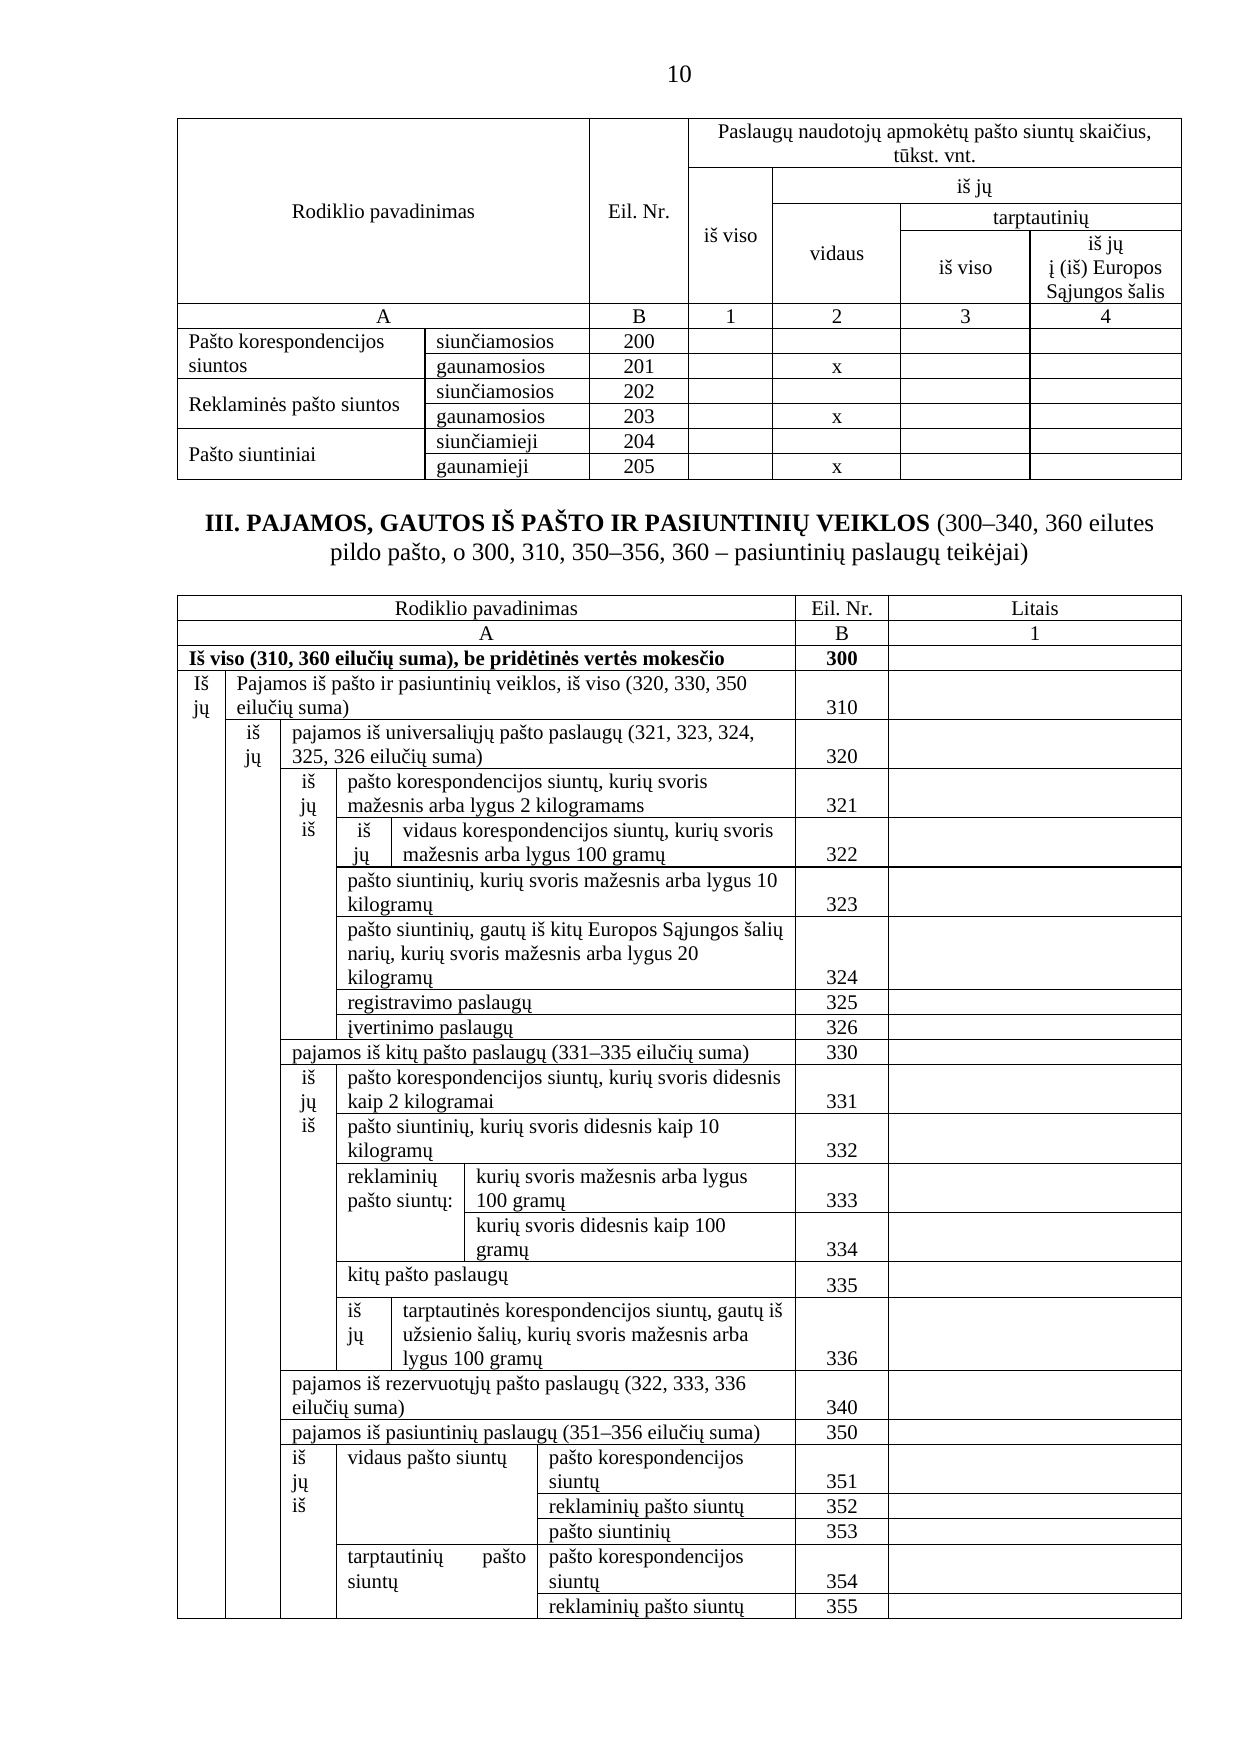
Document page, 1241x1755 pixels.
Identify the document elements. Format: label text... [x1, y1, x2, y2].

table_cell pašto korespondencijos siuntų [538, 1445, 795, 1493]
table_cell kurių svoris didesnis kaip 100 gramų [465, 1213, 795, 1261]
table_header Rodiklio pavadinimas [178, 596, 795, 619]
table_cell [901, 379, 1029, 403]
table_cell [889, 720, 1181, 768]
table_cell Pašto siuntiniai [178, 429, 424, 478]
table_cell 353 [796, 1519, 888, 1543]
table_cell [901, 429, 1029, 453]
table_cell [889, 1371, 1181, 1419]
table_cell gaunamosios [426, 354, 589, 378]
table_cell [889, 769, 1181, 817]
table_cell 332 [796, 1114, 888, 1162]
table_cell [773, 379, 900, 403]
table_cell tarptautinių [901, 204, 1181, 229]
table_cell [889, 1445, 1181, 1493]
table_cell siunčiamosios [426, 329, 589, 353]
table_cell 201 [590, 354, 688, 378]
table_cell [889, 917, 1181, 989]
table_cell 333 [796, 1164, 888, 1212]
table_cell 300 [796, 646, 888, 670]
table_cell 1 [689, 304, 772, 328]
table_cell 330 [796, 1040, 888, 1064]
table_cell siunčiamieji [426, 429, 589, 453]
table_cell [889, 1065, 1181, 1113]
table_cell 326 [796, 1015, 888, 1039]
table_cell pajamos iš universaliųjų pašto paslaugų (321, 323, 324, 325, 326 eilučių suma) [281, 720, 795, 768]
table_cell 324 [796, 917, 888, 989]
table_cell 322 [796, 818, 888, 866]
table_cell [689, 379, 772, 403]
table_cell iš jų [337, 818, 391, 866]
table_cell reklaminių pašto siuntų [538, 1494, 795, 1518]
table_cell 321 [796, 769, 888, 817]
table_cell reklaminių pašto siuntų [538, 1594, 795, 1618]
table_cell 335 [796, 1262, 888, 1297]
table_cell [889, 1494, 1181, 1518]
table_cell [889, 1420, 1181, 1444]
table_cell reklaminių pašto siuntų: [337, 1164, 464, 1261]
table_cell [1031, 429, 1181, 453]
table_cell [1031, 379, 1181, 403]
table_cell [889, 990, 1181, 1014]
table_cell [689, 429, 772, 453]
table_cell [889, 1015, 1181, 1039]
table_cell pajamos iš kitų pašto paslaugų (331–335 eilučių suma) [281, 1040, 795, 1064]
table_cell iš jų [226, 720, 280, 1618]
table_cell 340 [796, 1371, 888, 1419]
table_cell A [178, 621, 795, 645]
table_cell 320 [796, 720, 888, 768]
table_cell Iš viso (310, 360 eilučių suma), be pridėtinės vertės mokesčio [178, 646, 795, 670]
table_cell 351 [796, 1445, 888, 1493]
table_cell 355 [796, 1594, 888, 1618]
table_cell iš jų iš [281, 769, 336, 1039]
table_cell iš jų [337, 1298, 391, 1370]
table_cell iš viso [689, 168, 772, 303]
table_cell [901, 404, 1029, 428]
table_cell [689, 354, 772, 378]
table_cell 205 [590, 454, 688, 478]
table_cell Reklaminės pašto siuntos [178, 379, 424, 428]
table_cell [901, 454, 1029, 478]
table_cell kitų pašto paslaugų [337, 1262, 795, 1297]
table_cell A [178, 304, 589, 328]
table_cell iš viso [901, 231, 1029, 303]
table_cell B [590, 304, 688, 328]
table_cell 336 [796, 1298, 888, 1370]
table_cell [889, 1262, 1181, 1297]
table_cell 204 [590, 429, 688, 453]
table_cell registravimo paslaugų [337, 990, 795, 1014]
table_cell [889, 1114, 1181, 1162]
table_cell gaunamosios [426, 404, 589, 428]
table_cell [889, 1594, 1181, 1618]
table_cell Iš jų [178, 671, 225, 1618]
table_cell [689, 404, 772, 428]
table_cell 3 [901, 304, 1029, 328]
table_cell 331 [796, 1065, 888, 1113]
table_cell 325 [796, 990, 888, 1014]
table_cell iš jų iš [281, 1065, 336, 1370]
table_cell vidaus [773, 204, 900, 303]
table_cell pašto siuntinių, gautų iš kitų Europos Sąjungos šalių narių, kurių svoris mažesnis arba lygus 20 kilogramų [337, 917, 795, 989]
table_cell pajamos iš pasiuntinių paslaugų (351–356 eilučių suma) [281, 1420, 795, 1444]
table_cell [773, 429, 900, 453]
table_cell tarptautinių pašto siuntų [337, 1545, 537, 1618]
table_cell įvertinimo paslaugų [337, 1015, 795, 1039]
table_cell [1031, 454, 1181, 478]
table_cell [889, 1519, 1181, 1543]
table_cell Pajamos iš pašto ir pasiuntinių veiklos, iš viso (320, 330, 350 eilučių suma) [226, 671, 795, 719]
table_cell [689, 329, 772, 353]
table_cell [889, 1040, 1181, 1064]
table_cell 334 [796, 1213, 888, 1261]
table_cell 202 [590, 379, 688, 403]
table_header Litais [889, 596, 1181, 619]
table_cell pašto korespondencijos siuntų [538, 1545, 795, 1593]
table_cell pašto siuntinių, kurių svoris didesnis kaip 10 kilogramų [337, 1114, 795, 1162]
table_cell vidaus korespondencijos siuntų, kurių svoris mažesnis arba lygus 100 gramų [392, 818, 795, 866]
table_cell [889, 818, 1181, 866]
table_cell iš jų į (iš) Europos Sąjungos šalis [1031, 231, 1181, 303]
table_cell [773, 329, 900, 353]
table_cell [689, 454, 772, 478]
table_cell 1 [889, 621, 1181, 645]
table_cell pašto siuntinių [538, 1519, 795, 1543]
table_header Rodiklio pavadinimas [178, 119, 589, 303]
table_cell 2 [773, 304, 900, 328]
table_header Eil. Nr. [590, 119, 688, 303]
table_cell [889, 868, 1181, 916]
table_header Eil. Nr. [796, 596, 888, 619]
table_cell tarptautinės korespondencijos siuntų, gautų iš užsienio šalių, kurių svoris mažesnis arba lygus 100 gramų [392, 1298, 795, 1370]
table_cell [901, 354, 1029, 378]
table_cell gaunamieji [426, 454, 589, 478]
table_cell vidaus pašto siuntų [337, 1445, 537, 1543]
table_header Paslaugų naudotojų apmokėtų pašto siuntų skaičius, tūkst. vnt. [689, 119, 1181, 167]
table_cell pašto korespondencijos siuntų, kurių svoris didesnis kaip 2 kilogramai [337, 1065, 795, 1113]
table_cell pašto korespondencijos siuntų, kurių svoris mažesnis arba lygus 2 kilogramams [337, 769, 795, 817]
table_cell 354 [796, 1545, 888, 1593]
table_cell [901, 329, 1029, 353]
table_cell [889, 646, 1181, 670]
table_cell 203 [590, 404, 688, 428]
table_cell x [773, 404, 900, 428]
table_cell [889, 1164, 1181, 1212]
table_cell siunčiamosios [426, 379, 589, 403]
table_cell [1031, 354, 1181, 378]
table_cell 323 [796, 868, 888, 916]
table_cell [889, 1545, 1181, 1593]
table_cell 310 [796, 671, 888, 719]
text III. PAJAMOS, GAUTOS IŠ PAŠTO IR PASIUNTINIŲ VEIKLOS (300–340, 360 eilutes pildo pašto, o 300, 310, 350–356, 360 – pasiuntinių paslaugų teikėjai) [177, 508, 1181, 566]
table_cell 4 [1031, 304, 1181, 328]
table_cell 200 [590, 329, 688, 353]
table_cell [889, 671, 1181, 719]
table_cell kurių svoris mažesnis arba lygus 100 gramų [465, 1164, 795, 1212]
table_cell [1031, 329, 1181, 353]
table_cell iš jų [773, 168, 1181, 203]
table_cell 350 [796, 1420, 888, 1444]
table_cell Pašto korespondencijos siuntos [178, 329, 424, 378]
table_cell B [796, 621, 888, 645]
table_cell [889, 1298, 1181, 1370]
table_cell [889, 1213, 1181, 1261]
table_cell pašto siuntinių, kurių svoris mažesnis arba lygus 10 kilogramų [337, 868, 795, 916]
table_cell x [773, 354, 900, 378]
table_cell 352 [796, 1494, 888, 1518]
table_cell iš jų iš [281, 1445, 336, 1618]
table_cell x [773, 454, 900, 478]
table_cell [1031, 404, 1181, 428]
table_cell pajamos iš rezervuotųjų pašto paslaugų (322, 333, 336 eilučių suma) [281, 1371, 795, 1419]
